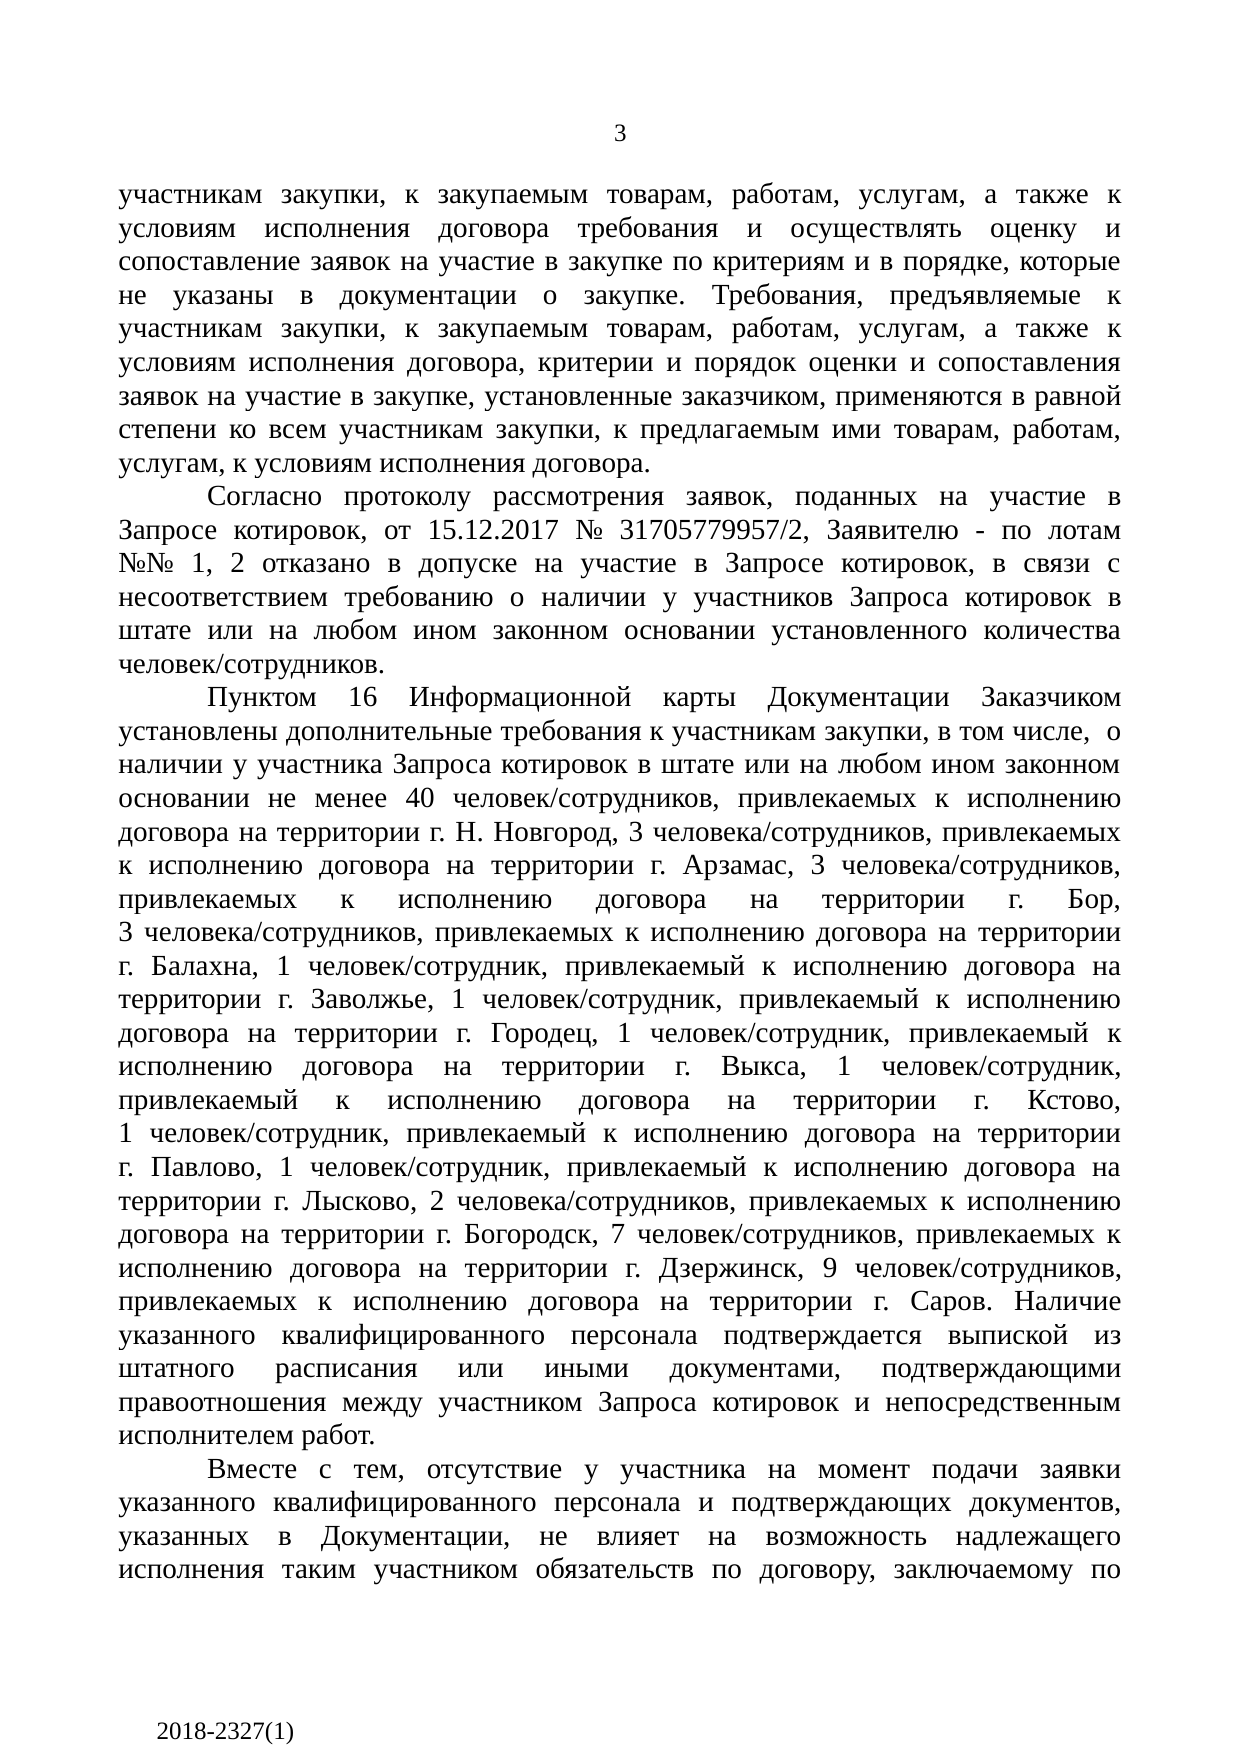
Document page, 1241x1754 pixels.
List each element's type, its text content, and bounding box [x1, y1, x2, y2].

text Вместе с тем, отсутствие у участника на момент подачи заявки указанного квалифицированного персонала и подтверждающих документов, указанных в Документации, не влияет на возможность надлежащего исполнения таким участником обязательств по договору, заключаемому по [118, 1451, 1122, 1585]
text участникам закупки, к закупаемым товарам, работам, услугам, а также к условиям исполнения договора требования и осуществлять оценку и сопоставление заявок на участие в закупке по критериям и в порядке, которые не указаны в документации о закупке. Требования, предъявляемые к участникам закупки, к закупаемым товарам, работам, услугам, а также к условиям исполнения договора, критерии и порядок оценки и сопоставления заявок на участие в закупке, установленные заказчиком, применяются в равной степени ко всем участникам закупки, к предлагаемым ими товарам, работам, услугам, к условиям исполнения договора. [118, 176, 1122, 478]
text Пунктом 16 Информационной карты Документации Заказчиком установлены дополнительные требования к участникам закупки, в том числе, о наличии у участника Запроса котировок в штате или на любом ином законном основании не менее 40 человек/сотрудников, привлекаемых к исполнению договора на территории г. Н. Новгород, 3 человека/сотрудников, привлекаемых к исполнению договора на территории г. Арзамас, 3 человека/сотрудников, привлекаемых к исполнению договора на территории г. Бор, 3 человека/сотрудников, привлекаемых к исполнению договора на территории г. Балахна, 1 человек/сотрудник, привлекаемый к исполнению договора на территории г. Заволжье, 1 человек/сотрудник, привлекаемый к исполнению договора на территории г. Городец, 1 человек/сотрудник, привлекаемый к исполнению договора на территории г. Выкса, 1 человек/сотрудник, привлекаемый к исполнению договора на территории г. Кстово, 1 человек/сотрудник, привлекаемый к исполнению договора на территории г. Павлово, 1 человек/сотрудник, привлекаемый к исполнению договора на территории г. Лысково, 2 человека/сотрудников, привлекаемых к исполнению договора на территории г. Богородск, 7 человек/сотрудников, привлекаемых к исполнению договора на территории г. Дзержинск, 9 человек/сотрудников, привлекаемых к исполнению договора на территории г. Саров. Наличие указанного квалифицированного персонала подтверждается выпиской из штатного расписания или иными документами, подтверждающими правоотношения между участником Запроса котировок и непосредственным исполнителем работ. [118, 679, 1122, 1451]
text Согласно протоколу рассмотрения заявок, поданных на участие в Запросе котировок, от 15.12.2017 № 31705779957/2, Заявителю - по лотам №№ 1, 2 отказано в допуске на участие в Запросе котировок, в связи с несоответствием требованию о наличии у участников Запроса котировок в штате или на любом ином законном основании установленного количества человек/сотрудников. [118, 478, 1122, 679]
